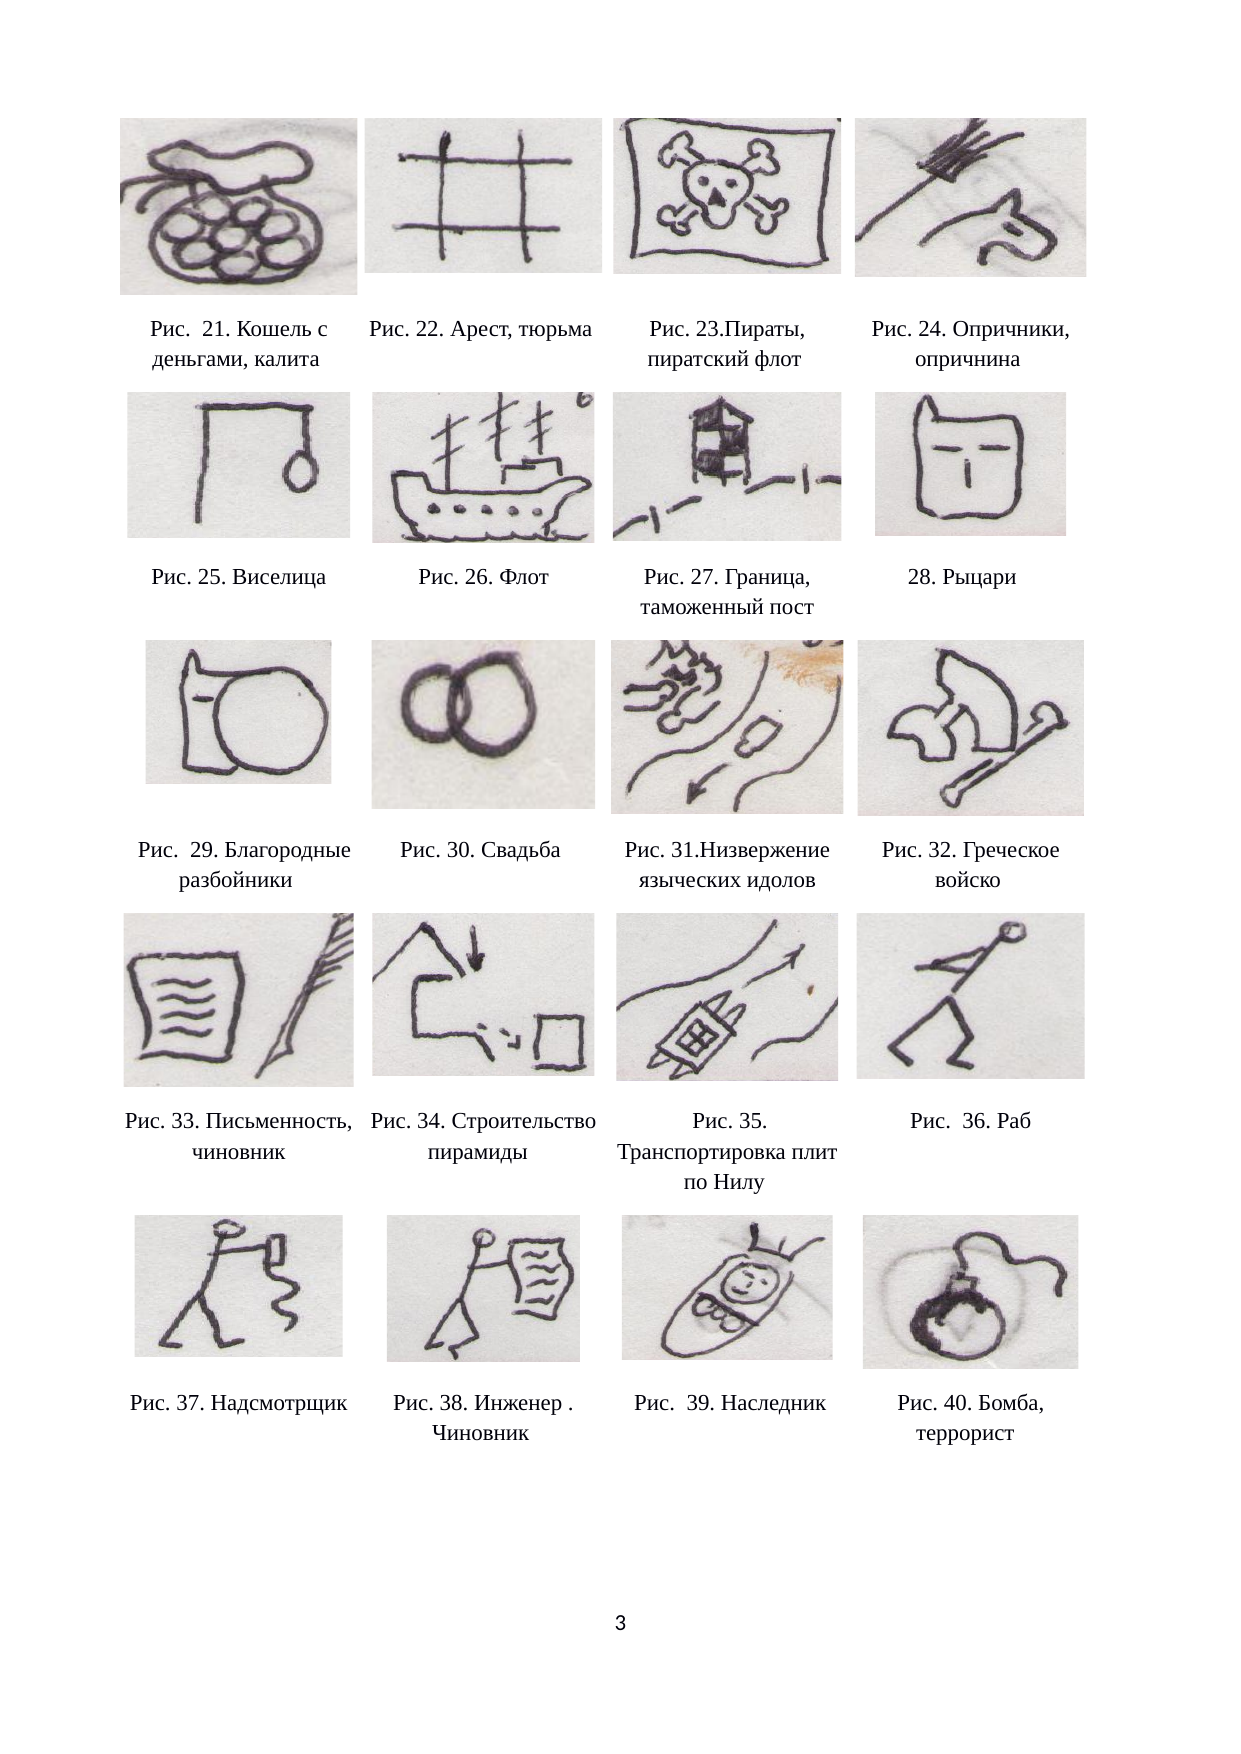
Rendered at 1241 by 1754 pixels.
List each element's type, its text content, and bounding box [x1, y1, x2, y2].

picture [145, 640, 332, 784]
table_cell [361, 640, 606, 836]
picture [621, 1215, 833, 1360]
table_cell Рис. 23.Пираты, пиратский флот [606, 315, 849, 393]
picture [612, 392, 842, 541]
picture [120, 118, 358, 295]
picture [857, 640, 1084, 816]
picture [854, 118, 1087, 277]
table_cell [116, 118, 361, 315]
table_cell [606, 640, 849, 836]
table_cell Рис. 33. Письменность, чиновник [116, 1108, 361, 1215]
table_cell [606, 118, 849, 315]
table_cell [361, 393, 606, 563]
picture [613, 118, 842, 274]
table_cell Рис. 22. Арест, тюрьма [361, 315, 606, 393]
table_cell [849, 640, 1093, 836]
table_cell Рис. 26. Флот [361, 563, 606, 640]
table_cell Рис. 35. Транспортировка плит по Нилу [606, 1108, 849, 1215]
table_cell Рис. 25. Виселица [116, 563, 361, 640]
picture [875, 392, 1067, 536]
table_cell [116, 393, 361, 563]
picture [134, 1215, 343, 1357]
table_cell [849, 914, 1093, 1107]
picture [123, 913, 354, 1087]
table_cell [606, 393, 849, 563]
table_cell [849, 118, 1093, 315]
table_cell [116, 914, 361, 1107]
table_cell [361, 118, 606, 315]
picture [127, 392, 350, 538]
table_cell Рис. 32. Греческое войско [849, 836, 1093, 913]
table_cell [606, 1215, 849, 1389]
table_cell Рис. 31.Низвержение языческих идолов [606, 836, 849, 913]
table_cell [116, 1215, 361, 1389]
table_cell Рис. 21. Кошель с деньгами, калита [116, 315, 361, 393]
table_cell Рис. 37. Надсмотрщик [116, 1389, 361, 1467]
picture [386, 1215, 580, 1362]
table_cell [849, 1215, 1093, 1389]
table_cell [606, 914, 849, 1107]
picture [364, 118, 603, 273]
table_cell Рис. 27. Граница, таможенный пост [606, 563, 849, 640]
picture [616, 913, 839, 1081]
table_cell Рис. 30. Свадьба [361, 836, 606, 913]
picture [372, 392, 595, 543]
table_cell [361, 914, 606, 1107]
table_cell [849, 393, 1093, 563]
table_cell Рис. 36. Раб [849, 1108, 1093, 1215]
table_cell Рис. 24. Опричники, опричнина [849, 315, 1093, 393]
picture [372, 913, 595, 1076]
picture [862, 1215, 1079, 1369]
table_cell 28. Рыцари [849, 563, 1093, 640]
picture [371, 640, 596, 809]
picture [611, 640, 844, 814]
table_cell Рис. 40. Бомба, террорист [849, 1389, 1093, 1467]
picture [856, 913, 1085, 1079]
table_cell [361, 1215, 606, 1389]
table_cell Рис. 39. Наследник [606, 1389, 849, 1467]
table_cell Рис. 38. Инженер . Чиновник [361, 1389, 606, 1467]
table_cell Рис. 29. Благородные разбойники [116, 836, 361, 913]
table_cell [116, 640, 361, 836]
table_cell Рис. 34. Строительство пирамиды [361, 1108, 606, 1215]
